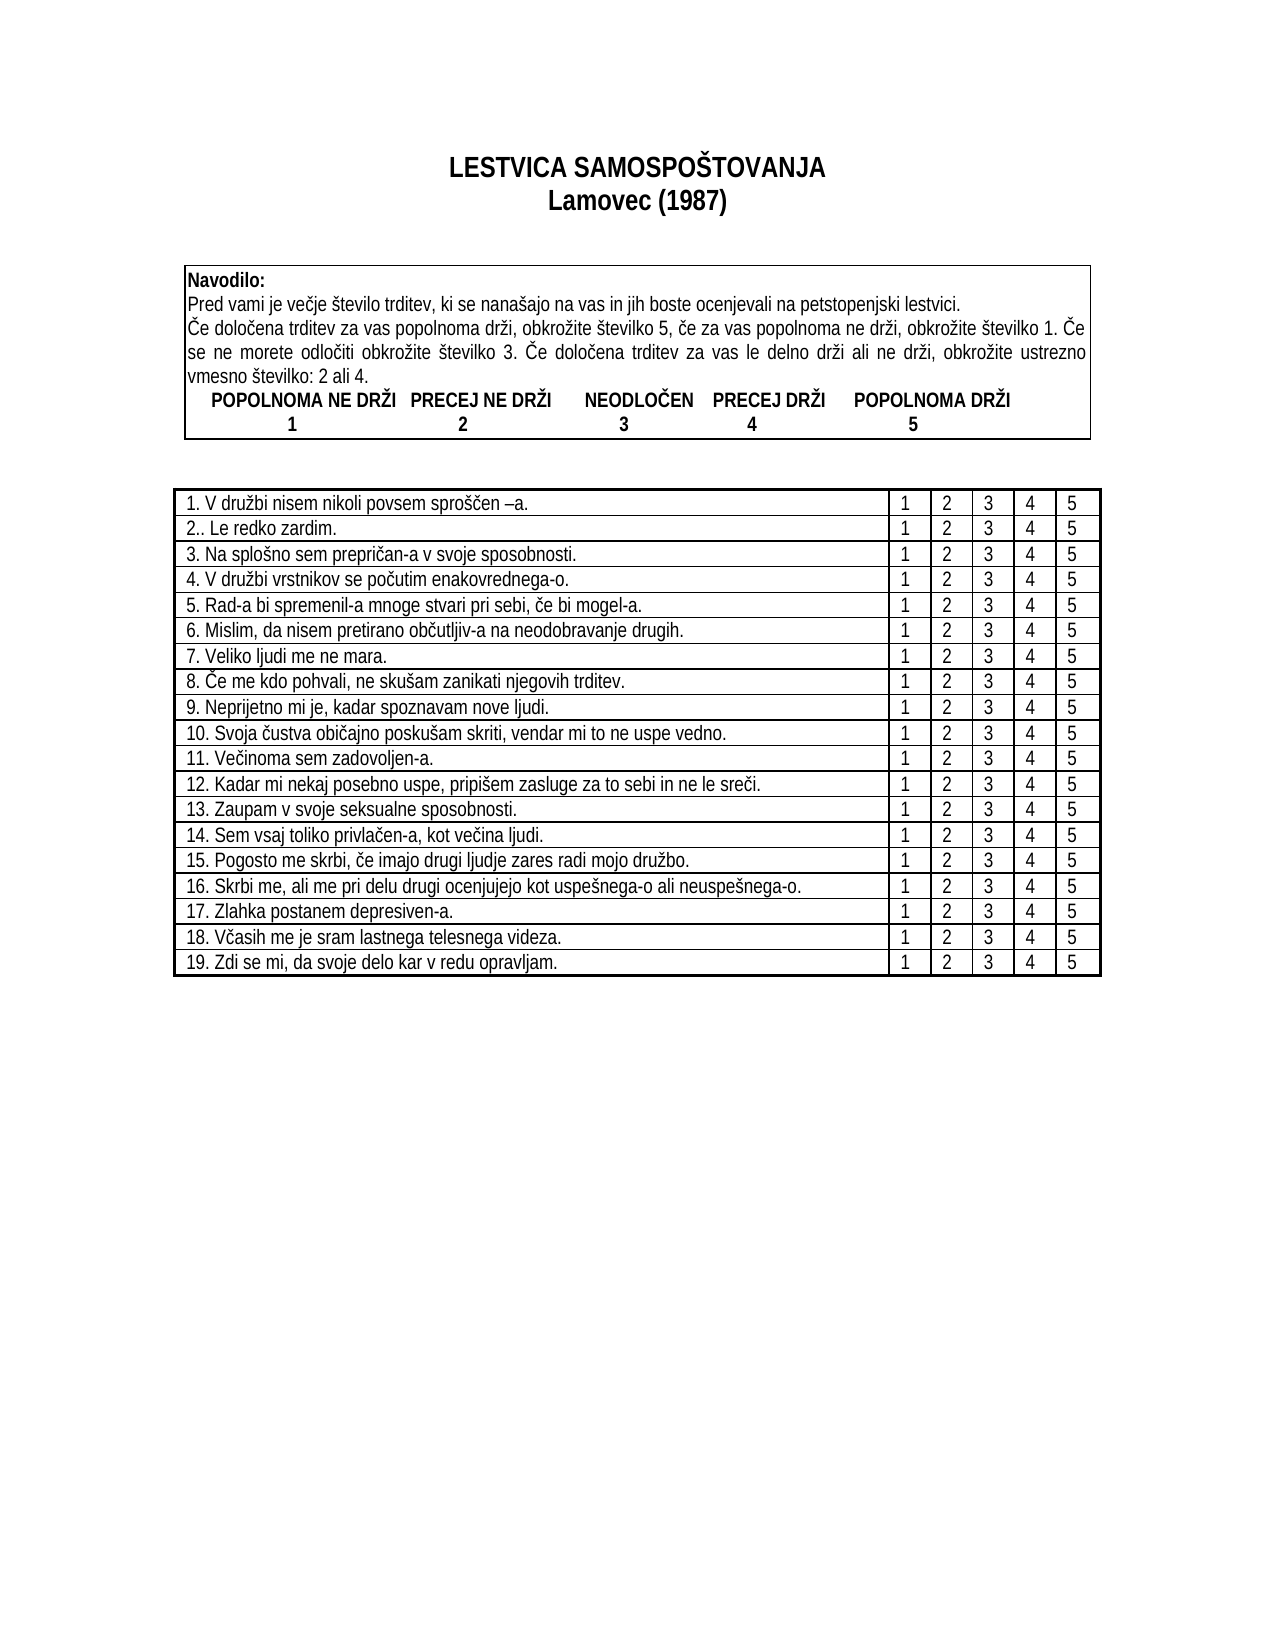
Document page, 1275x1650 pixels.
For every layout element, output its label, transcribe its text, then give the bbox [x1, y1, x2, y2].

table_header 4 [1015, 491, 1055, 515]
table_cell 2 [932, 848, 972, 872]
table_cell 1 [890, 567, 930, 591]
table_header 3 [973, 491, 1013, 515]
table_cell 19. Zdi se mi, da svoje delo kar v redu opravljam. [176, 950, 888, 974]
table_cell 5 [1057, 670, 1099, 693]
table_header 1. V družbi nisem nikoli povsem sproščen –a. [176, 491, 888, 515]
table_cell 5 [1057, 746, 1099, 770]
table_cell 3 [973, 925, 1013, 949]
table_cell 1 [890, 695, 930, 719]
table_cell 3 [973, 823, 1013, 847]
table_cell 1 [890, 516, 930, 540]
table_cell 3 [973, 670, 1013, 693]
table_cell 1 [890, 593, 930, 617]
table_cell 3 [973, 567, 1013, 591]
table_cell 4 [1015, 670, 1055, 693]
table_cell 5 [1057, 593, 1099, 617]
table_cell 9. Neprijetno mi je, kadar spoznavam nove ljudi. [176, 695, 888, 719]
table_cell 7. Veliko ljudi me ne mara. [176, 644, 888, 668]
table_cell 2 [932, 593, 972, 617]
table_cell 3 [973, 899, 1013, 923]
table_cell 3 [973, 772, 1013, 796]
table_cell 14. Sem vsaj toliko privlačen-a, kot večina ljudi. [176, 823, 888, 847]
table_header 1 [890, 491, 930, 515]
table_cell 4 [1015, 618, 1055, 642]
table_cell 5 [1057, 542, 1099, 566]
table_cell 2 [932, 721, 972, 744]
table_cell 3 [973, 950, 1013, 974]
table_cell 5 [1057, 874, 1099, 898]
text Lamovec (1987) [187, 183, 1087, 217]
table_cell 10. Svoja čustva običajno poskušam skriti, vendar mi to ne uspe vedno. [176, 721, 888, 744]
table_cell 5 [1057, 516, 1099, 540]
text 1 2 3 4 5 [186, 408, 1090, 438]
table_cell 5 [1057, 644, 1099, 668]
table_cell 4 [1015, 823, 1055, 847]
table_cell 3 [973, 848, 1013, 872]
table_cell 1 [890, 797, 930, 821]
table_cell 2 [932, 542, 972, 566]
table_cell 5 [1057, 772, 1099, 796]
table_cell 4 [1015, 797, 1055, 821]
table_cell 16. Skrbi me, ali me pri delu drugi ocenjujejo kot uspešnega-o ali neuspešnega-o. [176, 874, 888, 898]
table_header 5 [1057, 491, 1099, 515]
table_cell 3 [973, 797, 1013, 821]
table_cell 4 [1015, 950, 1055, 974]
table_cell 1 [890, 670, 930, 693]
table_cell 1 [890, 950, 930, 974]
table_cell 4 [1015, 721, 1055, 744]
table_cell 2 [932, 950, 972, 974]
table_cell 5 [1057, 899, 1099, 923]
table_cell 1 [890, 823, 930, 847]
table_cell 2 [932, 746, 972, 770]
table_cell 2 [932, 516, 972, 540]
table_cell 4 [1015, 542, 1055, 566]
table_cell 2 [932, 772, 972, 796]
table_cell 3 [973, 542, 1013, 566]
table_cell 3 [973, 593, 1013, 617]
table_cell 18. Včasih me je sram lastnega telesnega videza. [176, 925, 888, 949]
table_cell 17. Zlahka postanem depresiven-a. [176, 899, 888, 923]
table_cell 1 [890, 644, 930, 668]
table_cell 5 [1057, 721, 1099, 744]
table_cell 4 [1015, 874, 1055, 898]
table_cell 3 [973, 874, 1013, 898]
table_cell 6. Mislim, da nisem pretirano občutljiv-a na neodobravanje drugih. [176, 618, 888, 642]
table_cell 5 [1057, 950, 1099, 974]
table_cell 1 [890, 746, 930, 770]
table_cell 1 [890, 721, 930, 744]
table_cell 8. Če me kdo pohvali, ne skušam zanikati njegovih trditev. [176, 670, 888, 693]
table_cell 4 [1015, 925, 1055, 949]
table_cell 2 [932, 670, 972, 693]
table_cell 1 [890, 899, 930, 923]
subtitle POPOLNOMA NE DRŽI PRECEJ NE DRŽI NEODLOČEN PRECEJ DRŽI POPOLNOMA DRŽI [187, 388, 1087, 408]
table_cell 2.. Le redko zardim. [176, 516, 888, 540]
text Če določena trditev za vas popolnoma drži, obkrožite številko 5, če za vas popolnoma ne drži, obkrožite številko 1. Če se ne morete odločiti obkrožite številko 3. Če določena trditev za vas le delno drži ali ne drži, obkrožite ustrezno vmesno številko: 2 ali 4. [187, 316, 1087, 388]
table_cell 1 [890, 874, 930, 898]
table_cell 5 [1057, 823, 1099, 847]
table_cell 15. Pogosto me skrbi, če imajo drugi ljudje zares radi mojo družbo. [176, 848, 888, 872]
table_header 2 [932, 491, 972, 515]
table_cell 4 [1015, 695, 1055, 719]
table_cell 13. Zaupam v svoje seksualne sposobnosti. [176, 797, 888, 821]
table_cell 5 [1057, 925, 1099, 949]
table_cell 5 [1057, 618, 1099, 642]
table_cell 4 [1015, 899, 1055, 923]
table_cell 4 [1015, 772, 1055, 796]
table_cell 3 [973, 695, 1013, 719]
table_cell 5 [1057, 848, 1099, 872]
table_cell 4 [1015, 746, 1055, 770]
table_cell 1 [890, 848, 930, 872]
table_cell 3 [973, 721, 1013, 744]
table_cell 2 [932, 899, 972, 923]
subtitle LESTVICA SAMOSPOŠTOVANJA [187, 150, 1087, 183]
table_cell 2 [932, 797, 972, 821]
table_cell 3 [973, 746, 1013, 770]
table_cell 2 [932, 644, 972, 668]
table_cell 4 [1015, 567, 1055, 591]
table_cell 3 [973, 618, 1013, 642]
table_cell 5 [1057, 797, 1099, 821]
table_cell 4 [1015, 644, 1055, 668]
table_cell 4 [1015, 516, 1055, 540]
table_cell 2 [932, 695, 972, 719]
table_cell 1 [890, 542, 930, 566]
table_cell 12. Kadar mi nekaj posebno uspe, pripišem zasluge za to sebi in ne le sreči. [176, 772, 888, 796]
table_cell 2 [932, 925, 972, 949]
table_cell 3 [973, 516, 1013, 540]
table_cell 1 [890, 925, 930, 949]
table_cell 5 [1057, 695, 1099, 719]
table_cell 5 [1057, 567, 1099, 591]
table_cell 3 [973, 644, 1013, 668]
table_cell 3. Na splošno sem prepričan-a v svoje sposobnosti. [176, 542, 888, 566]
table_cell 1 [890, 618, 930, 642]
table_cell 5. Rad-a bi spremenil-a mnoge stvari pri sebi, če bi mogel-a. [176, 593, 888, 617]
table_cell 4. V družbi vrstnikov se počutim enakovrednega-o. [176, 567, 888, 591]
table_cell 4 [1015, 848, 1055, 872]
table_cell 2 [932, 823, 972, 847]
table_cell 11. Večinoma sem zadovoljen-a. [176, 746, 888, 770]
table_cell 2 [932, 618, 972, 642]
table_cell 2 [932, 874, 972, 898]
table_cell 1 [890, 772, 930, 796]
table_cell 4 [1015, 593, 1055, 617]
text Pred vami je večje število trditev, ki se nanašajo na vas in jih boste ocenjevali na petstopenjski lestvici. [187, 292, 1087, 316]
text Navodilo: [186, 266, 1090, 292]
table_cell 2 [932, 567, 972, 591]
